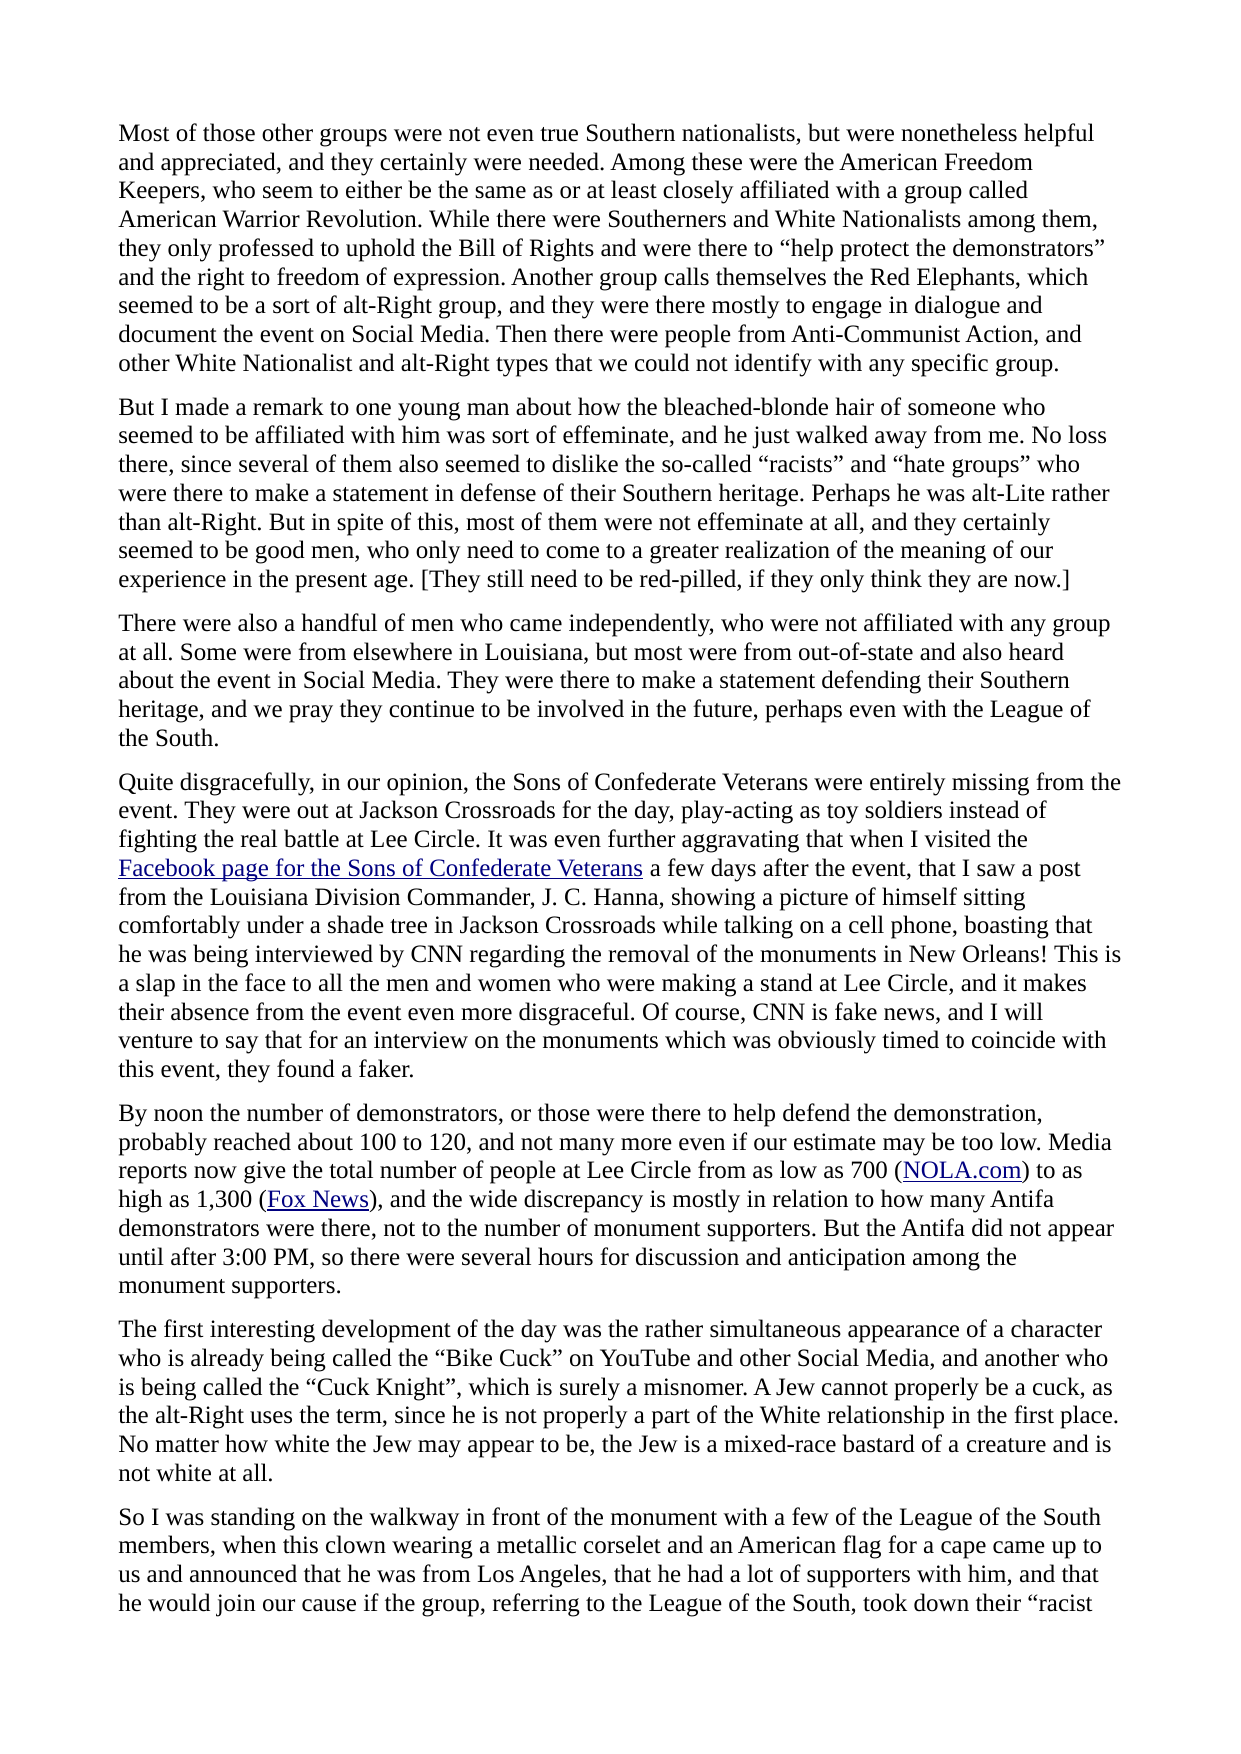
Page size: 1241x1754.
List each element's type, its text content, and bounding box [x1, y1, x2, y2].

text There were also a handful of men who came independently, who were not affiliated with any group at all. Some were from elsewhere in Louisiana, but most were from out-of-state and also heard about the event in Social Media. They were there to make a statement defending their Southern heritage, and we pray they continue to be involved in the future, perhaps even with the League of the South. [118, 608, 1122, 752]
text Quite disgracefully, in our opinion, the Sons of Confederate Veterans were entirely missing from the event. They were out at Jackson Crossroads for the day, play-acting as toy soldiers instead of fighting the real battle at Lee Circle. It was even further aggravating that when I visited the Facebook page for the Sons of Confederate Veterans a few days after the event, that I saw a post from the Louisiana Division Commander, J. C. Hanna, showing a picture of himself sitting comfortably under a shade tree in Jackson Crossroads while talking on a cell phone, boasting that he was being interviewed by CNN regarding the removal of the monuments in New Orleans! This is a slap in the face to all the men and women who were making a stand at Lee Circle, and it makes their absence from the event even more disgraceful. Of course, CNN is fake news, and I will venture to say that for an interview on the monuments which was obviously timed to coincide with this event, they found a faker. [118, 767, 1122, 1083]
text But I made a remark to one young man about how the bleached-blonde hair of someone who seemed to be affiliated with him was sort of effeminate, and he just walked away from me. No loss there, since several of them also seemed to dislike the so-called “racists” and “hate groups” who were there to make a statement in defense of their Southern heritage. Perhaps he was alt-Lite rather than alt-Right. But in spite of this, most of them were not effeminate at all, and they certainly seemed to be good men, who only need to come to a greater realization of the meaning of our experience in the present age. [They still need to be red-pilled, if they only think they are now.] [118, 392, 1122, 593]
text Most of those other groups were not even true Southern nationalists, but were nonetheless helpful and appreciated, and they certainly were needed. Among these were the American Freedom Keepers, who seem to either be the same as or at least closely affiliated with a group called American Warrior Revolution. While there were Southerners and White Nationalists among them, they only professed to uphold the Bill of Rights and were there to “help protect the demonstrators” and the right to freedom of expression. Another group calls themselves the Red Elephants, which seemed to be a sort of alt-Right group, and they were there mostly to engage in dialogue and document the event on Social Media. Then there were people from Anti-Communist Action, and other White Nationalist and alt-Right types that we could not identify with any specific group. [118, 118, 1122, 377]
text By noon the number of demonstrators, or those were there to help defend the demonstration, probably reached about 100 to 120, and not many more even if our estimate may be too low. Media reports now give the total number of people at Lee Circle from as low as 700 (NOLA.com) to as high as 1,300 (Fox News), and the wide discrepancy is mostly in relation to how many Antifa demonstrators were there, not to the number of monument supporters. But the Antifa did not appear until after 3:00 PM, so there were several hours for discussion and anticipation among the monument supporters. [118, 1098, 1122, 1299]
text So I was standing on the walkway in front of the monument with a few of the League of the South members, when this clown wearing a metallic corselet and an American flag for a cape came up to us and announced that he was from Los Angeles, that he had a lot of supporters with him, and that he would join our cause if the group, referring to the League of the South, took down their “racist [118, 1502, 1122, 1617]
text The first interesting development of the day was the rather simultaneous appearance of a character who is already being called the “Bike Cuck” on YouTube and other Social Media, and another who is being called the “Cuck Knight”, which is surely a misnomer. A Jew cannot properly be a cuck, as the alt-Right uses the term, since he is not properly a part of the White relationship in the first place. No matter how white the Jew may appear to be, the Jew is a mixed-race bastard of a creature and is not white at all. [118, 1314, 1122, 1487]
